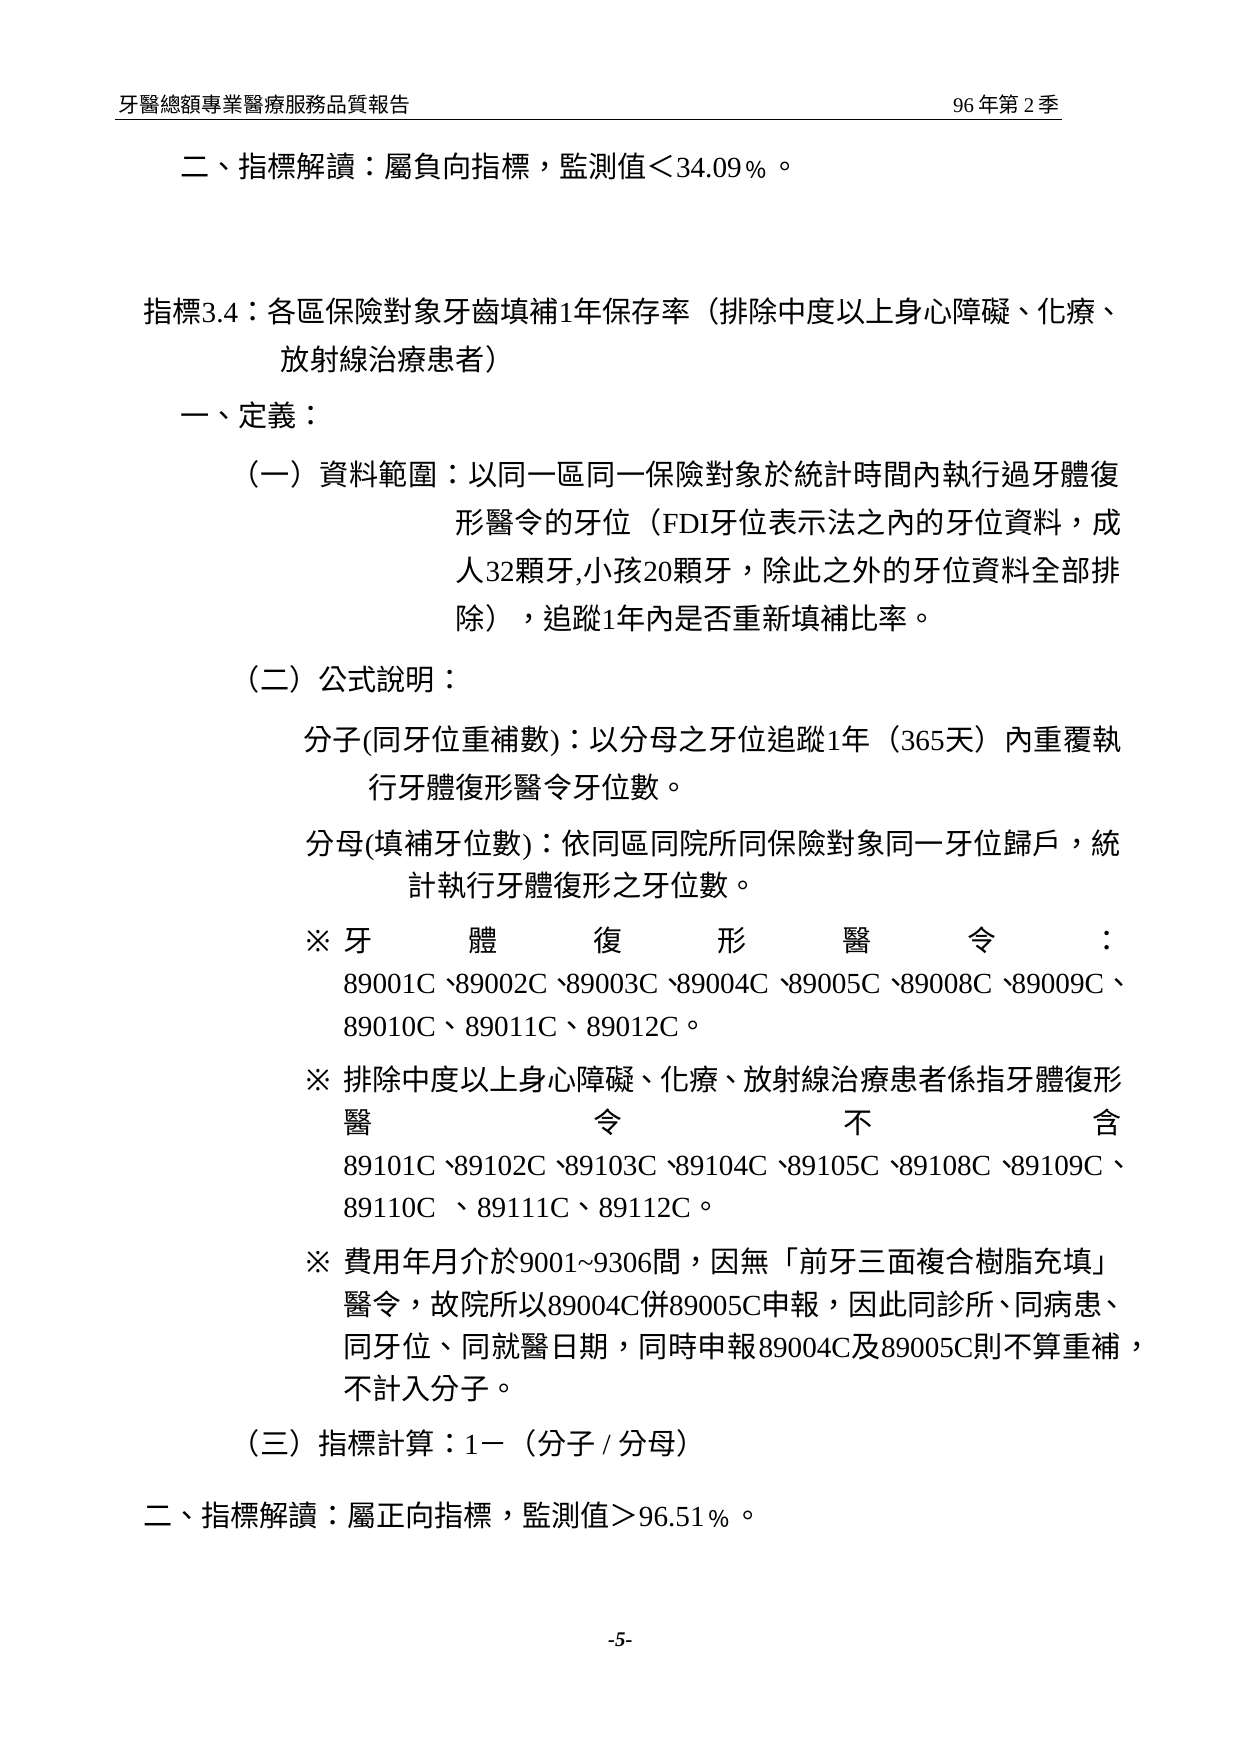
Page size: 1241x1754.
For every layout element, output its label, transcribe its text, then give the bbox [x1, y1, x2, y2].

list 排除中度以上身心障礙、化療、放射線治療患者係指牙體復形醫令不含89101C、89102C、89103C、89104C、89105C、89108C、89109C、89110C、89111C、89112C。 [306, 1057, 1122, 1226]
text （一）資料範圍：以同一區同一保險對象於統計時間內執行過牙體復形醫令的牙位（FDI牙位表示法之內的牙位資料，成人32顆牙,小孩20顆牙，除此之外的牙位資料全部排除），追蹤1年內是否重新填補比率。 [231, 447, 1122, 639]
text 分母(填補牙位數)：依同區同院所同保險對象同一牙位歸戶，統計執行牙體復形之牙位數。 [306, 820, 1122, 905]
text 一、定義： [180, 393, 1122, 435]
text （三）指標計算：1－（分子 / 分母） [231, 1420, 1122, 1463]
list 費用年月介於9001~9306間，因無「前牙三面複合樹脂充填」醫令，故院所以89004C併89005C申報，因此同診所、同病患、同牙位、同就醫日期，同時申報89004C及89005C則不算重補，不計入分子。 [306, 1239, 1122, 1408]
text 指標3.4：各區保險對象牙齒填補1年保存率（排除中度以上身心障礙、化療、放射線治療患者） [143, 284, 1122, 380]
text 二、指標解讀：屬正向指標，監測值＞96.51﹪。 [143, 1488, 1122, 1536]
text 二、指標解讀：屬負向指標，監測值＜34.09﹪。 [180, 144, 1122, 186]
list 牙體復形醫令：89001C、89002C、89003C、89004C、89005C、89008C、89009C、89010C、89011C、89012C。 [306, 917, 1122, 1044]
text 分子(同牙位重補數)：以分母之牙位追蹤1年（365天）內重覆執行牙體復形醫令牙位數。 [303, 712, 1122, 808]
text （二）公式說明： [231, 652, 1122, 699]
